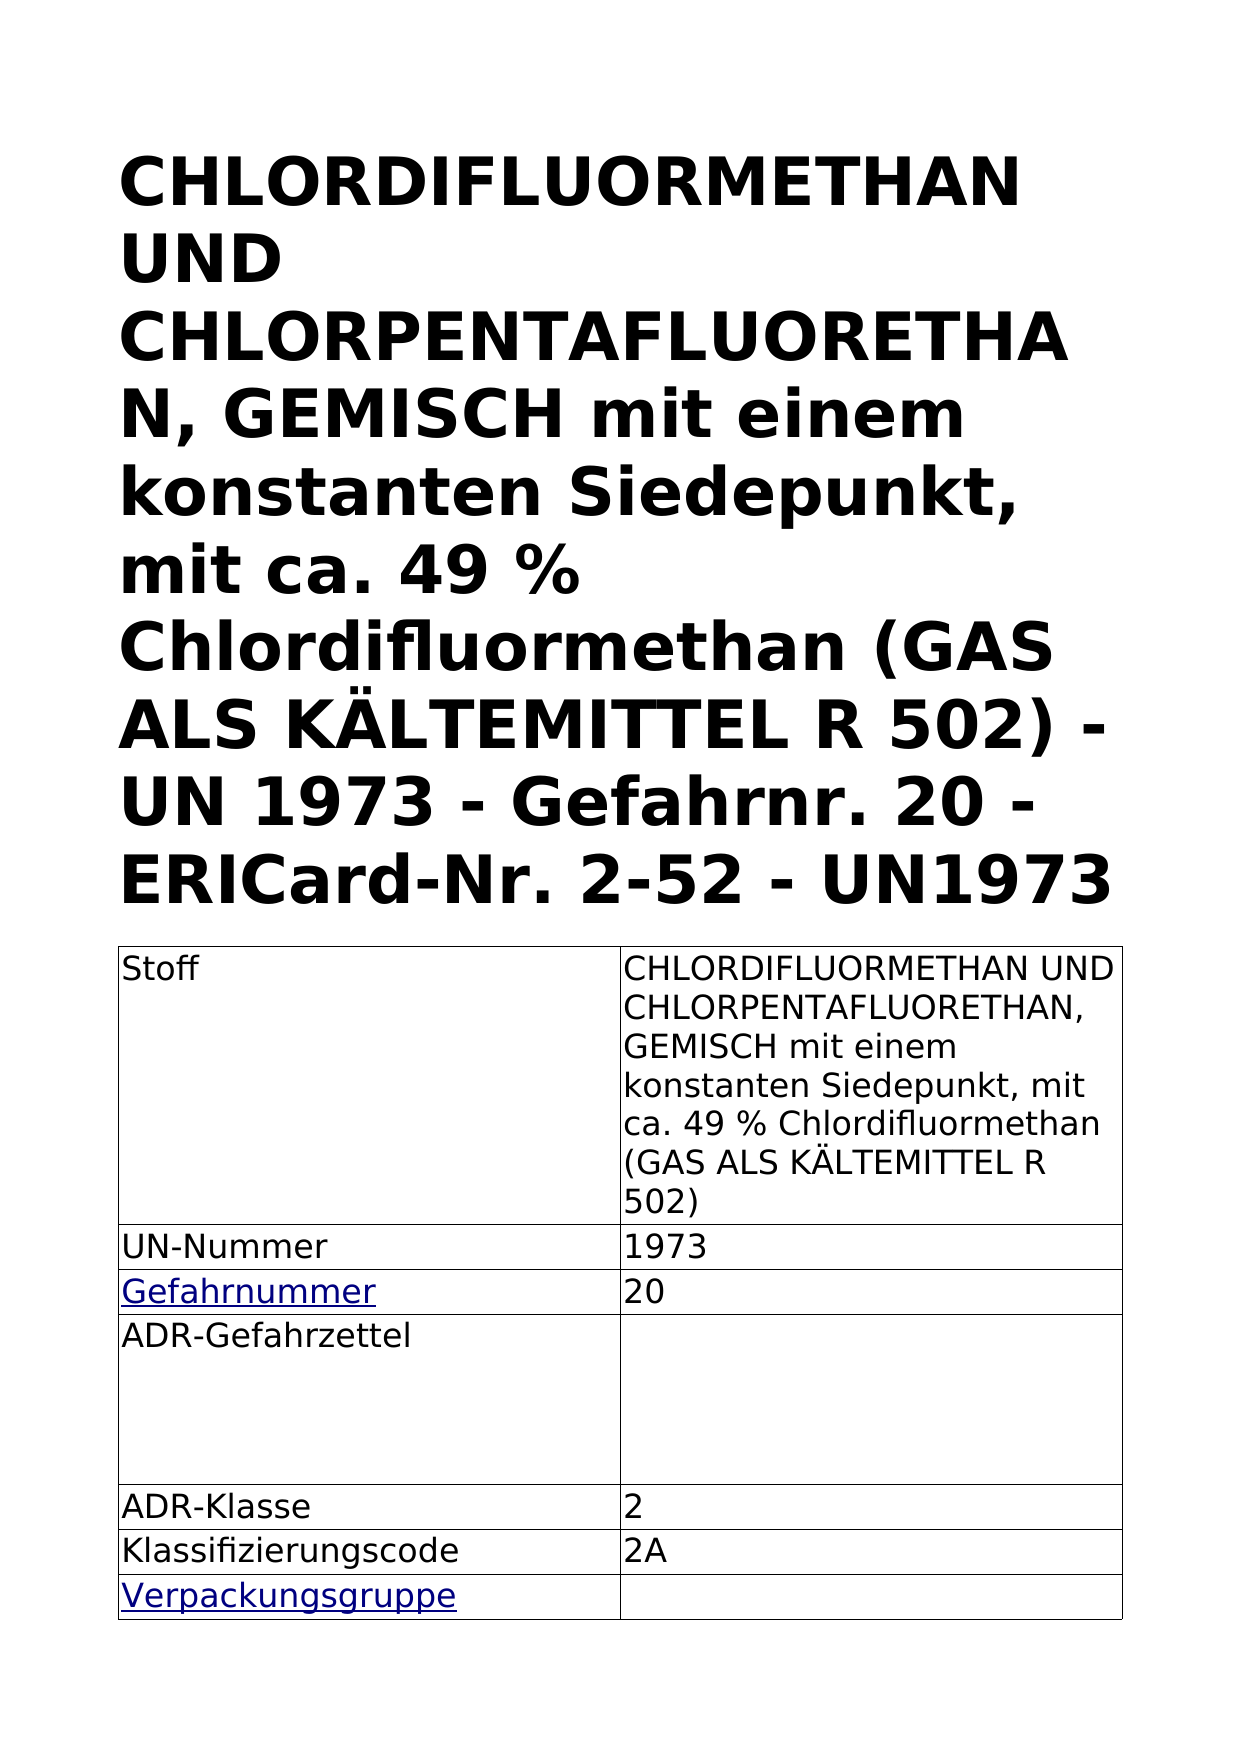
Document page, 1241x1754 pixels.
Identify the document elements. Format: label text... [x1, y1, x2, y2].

table_cell 20 [621, 1270, 1122, 1314]
table_cell 2A [621, 1530, 1122, 1574]
table_cell 2 [621, 1485, 1122, 1529]
table_cell ADR-Gefahrzettel [119, 1315, 620, 1484]
table_cell Verpackungsgruppe [119, 1575, 620, 1618]
table_header CHLORDIFLUORMETHAN UND CHLORPENTAFLUORETHAN, GEMISCH mit einem konstanten Siedepunkt, mit ca. 49 % Chlordifluormethan (GAS ALS KÄLTEMITTEL R 502) [621, 947, 1122, 1224]
table_cell [621, 1315, 1122, 1484]
table_cell ADR-Klasse [119, 1485, 620, 1529]
table_header Stoff [119, 947, 620, 1224]
table_cell 1973 [621, 1225, 1122, 1269]
table_cell [621, 1575, 1122, 1618]
table_cell UN-Nummer [119, 1225, 620, 1269]
subtitle CHLORDIFLUORMETHAN UND CHLORPENTAFLUORETHAN, GEMISCH mit einem konstanten Siedepunkt, mit ca. 49 % Chlordifluormethan (GAS ALS KÄLTEMITTEL R 502) - UN 1973 - Gefahrnr. 20 - ERICard-Nr. 2-52 - UN1973 [118, 143, 1122, 919]
table_cell Klassifizierungscode [119, 1530, 620, 1574]
table_cell Gefahrnummer [119, 1270, 620, 1314]
